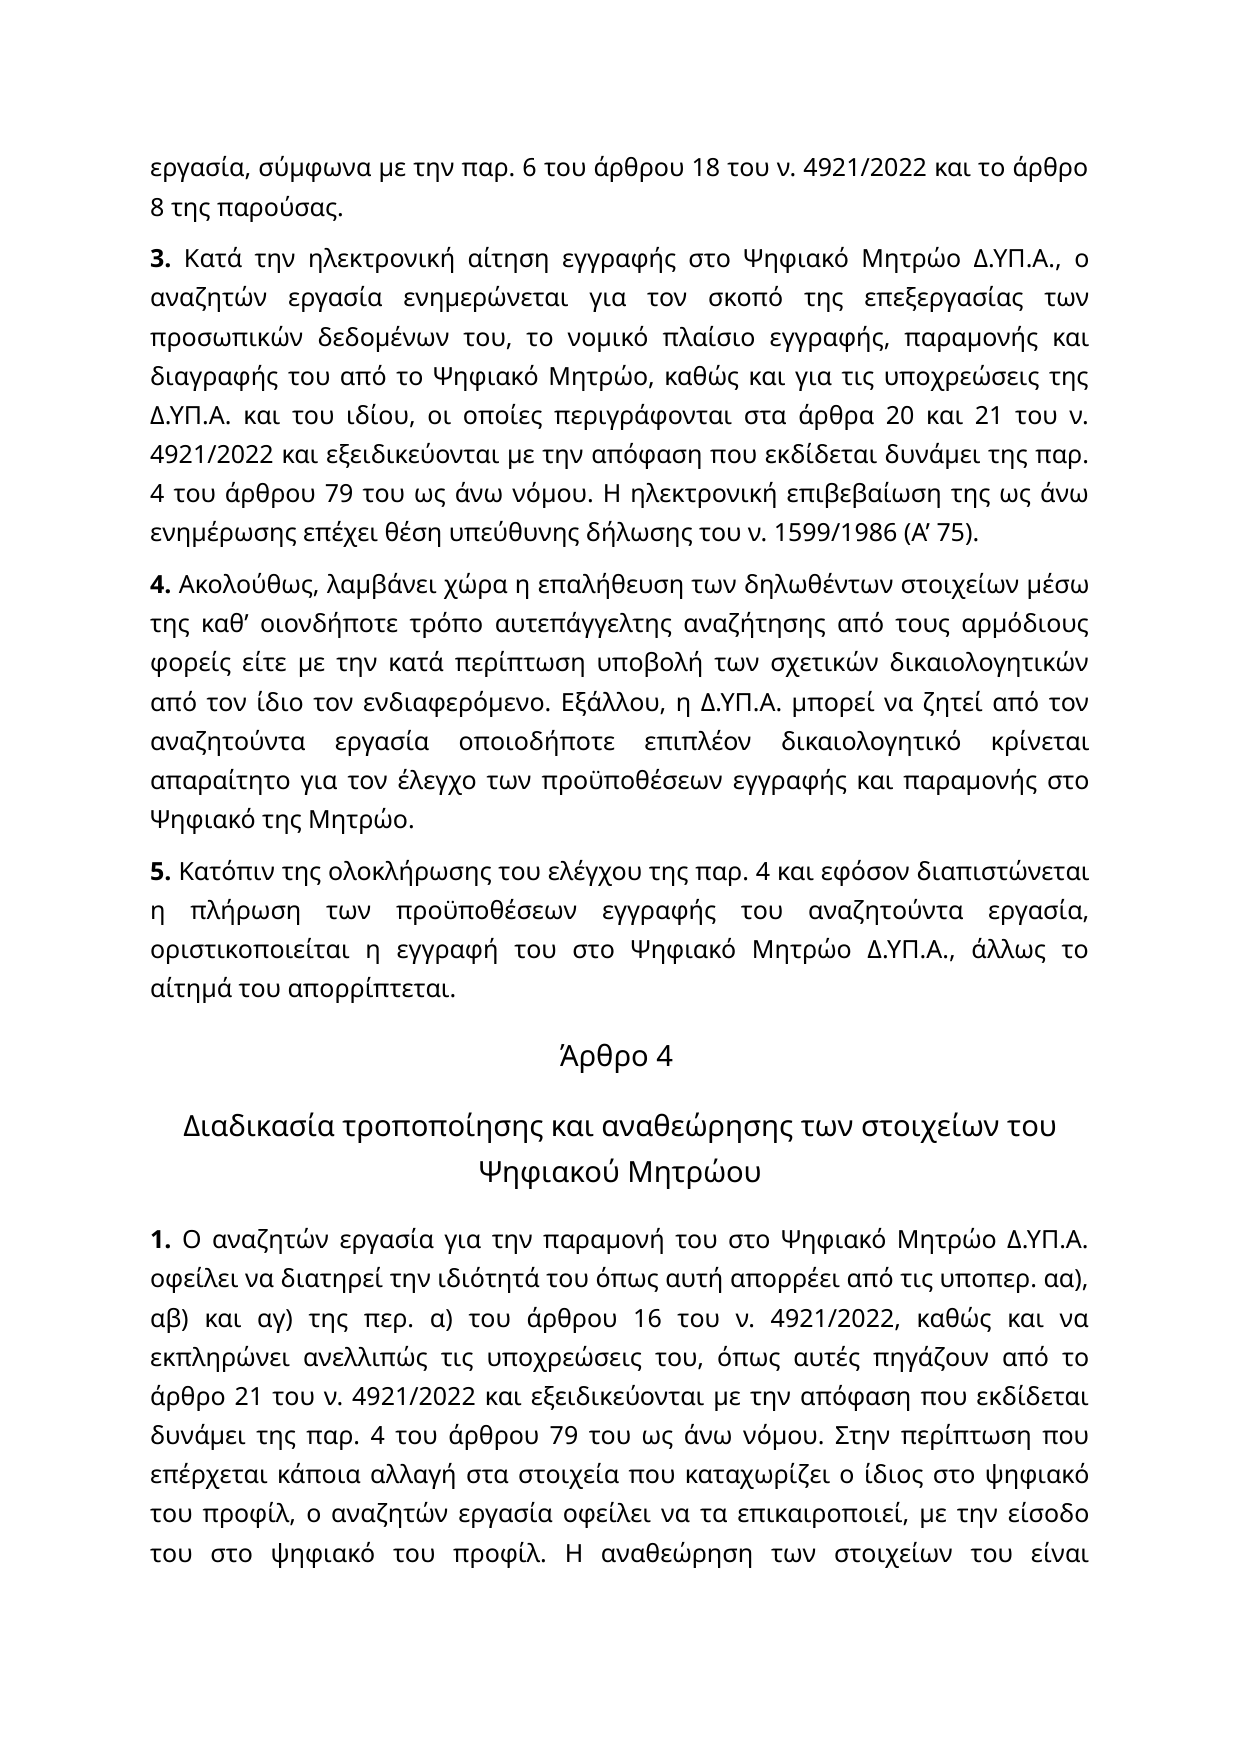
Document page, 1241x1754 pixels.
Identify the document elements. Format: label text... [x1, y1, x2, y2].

text 1. Ο αναζητών εργασία για την παραμονή του στο Ψηφιακό Μητρώο Δ.ΥΠ.Α. οφείλει να διατηρεί την ιδιότητά του όπως αυτή απορρέει από τις υποπερ. αα), αβ) και αγ) της περ. α) του άρθρου 16 του ν. 4921/2022, καθώς και να εκπληρώνει ανελλιπώς τις υποχρεώσεις του, όπως αυτές πηγάζουν από το άρθρο 21 του ν. 4921/2022 και εξειδικεύονται με την απόφαση που εκδίδεται δυνάμει της παρ. 4 του άρθρου 79 του ως άνω νόμου. Στην περίπτωση που επέρχεται κάποια αλλαγή στα στοιχεία που καταχωρίζει ο ίδιος στο ψηφιακό του προφίλ, ο αναζητών εργασία οφείλει να τα επικαιροποιεί, με την είσοδο του στο ψηφιακό του προφίλ. H αναθεώρηση των στοιχείων του είναι [150, 1222, 1090, 1569]
text εργασία, σύμφωνα με την παρ. 6 του άρθρου 18 του ν. 4921/2022 και το άρθρο 8 της παρούσας. [150, 150, 1090, 223]
subtitle Άρθρο 4 [150, 1035, 1090, 1075]
text 3. Κατά την ηλεκτρονική αίτηση εγγραφής στο Ψηφιακό Μητρώο Δ.ΥΠ.Α., ο αναζητών εργασία ενημερώνεται για τον σκοπό της επεξεργασίας των προσωπικών δεδομένων του, το νομικό πλαίσιο εγγραφής, παραμονής και διαγραφής του από το Ψηφιακό Μητρώο, καθώς και για τις υποχρεώσεις της Δ.ΥΠ.Α. και του ιδίου, οι οποίες περιγράφονται στα άρθρα 20 και 21 του ν. 4921/2022 και εξειδικεύονται με την απόφαση που εκδίδεται δυνάμει της παρ. 4 του άρθρου 79 του ως άνω νόμου. Η ηλεκτρονική επιβεβαίωση της ως άνω ενημέρωσης επέχει θέση υπεύθυνης δήλωσης του ν. 1599/1986 (Α’ 75). [150, 241, 1090, 549]
text 5. Κατόπιν της ολοκλήρωσης του ελέγχου της παρ. 4 και εφόσον διαπιστώνεται η πλήρωση των προϋποθέσεων εγγραφής του αναζητούντα εργασία, οριστικοποιείται η εγγραφή του στο Ψηφιακό Μητρώο Δ.ΥΠ.Α., άλλως το αίτημά του απορρίπτεται. [150, 853, 1090, 1005]
text 4. Ακολούθως, λαμβάνει χώρα η επαλήθευση των δηλωθέντων στοιχείων μέσω της καθ’ οιονδήποτε τρόπο αυτεπάγγελτης αναζήτησης από τους αρμόδιους φορείς είτε με την κατά περίπτωση υποβολή των σχετικών δικαιολογητικών από τον ίδιο τον ενδιαφερόμενο. Εξάλλου, η Δ.ΥΠ.Α. μπορεί να ζητεί από τον αναζητούντα εργασία οποιοδήποτε επιπλέον δικαιολογητικό κρίνεται απαραίτητο για τον έλεγχο των προϋποθέσεων εγγραφής και παραμονής στο Ψηφιακό της Μητρώο. [150, 567, 1090, 836]
subtitle Διαδικασία τροποποίησης και αναθεώρησης των στοιχείων του Ψηφιακού Μητρώου [150, 1106, 1090, 1191]
